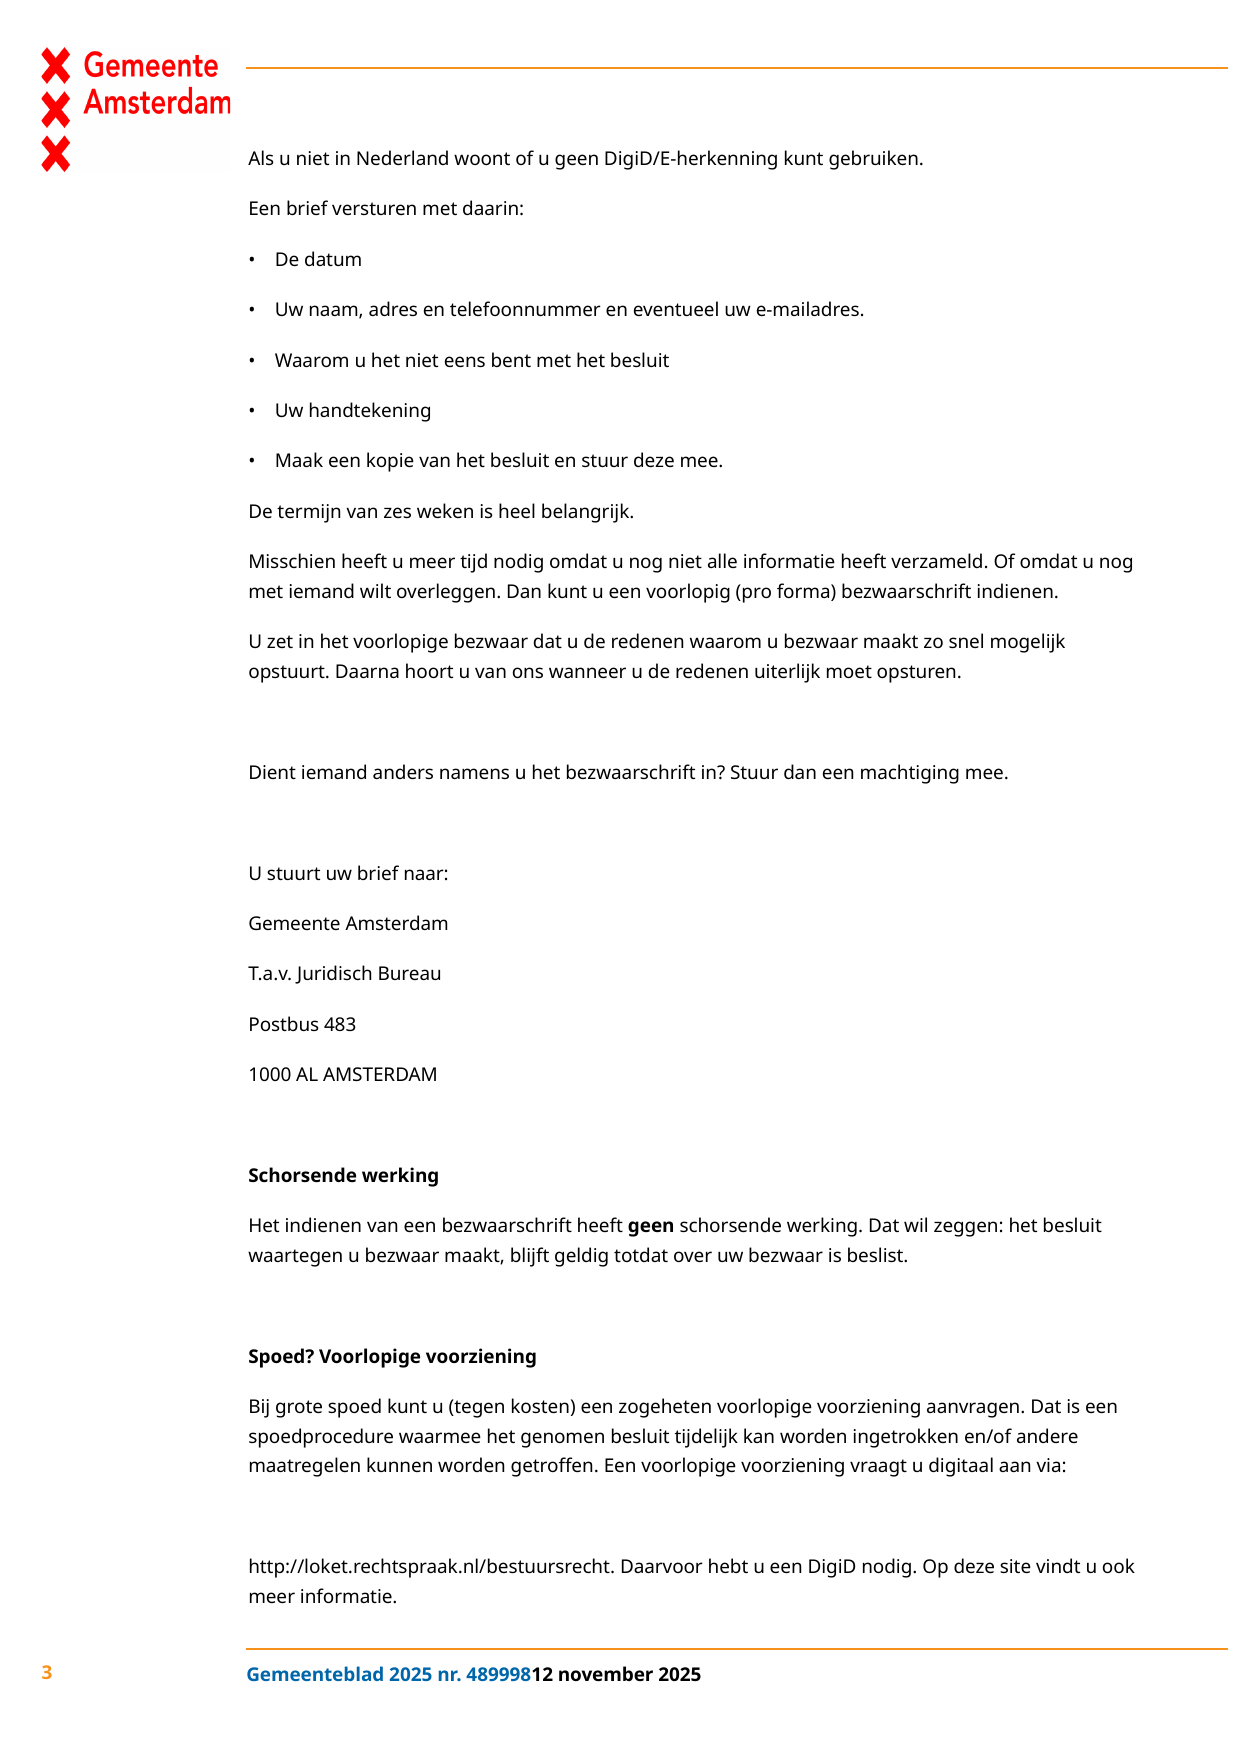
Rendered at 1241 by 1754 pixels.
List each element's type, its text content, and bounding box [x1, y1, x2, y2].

text Dient iemand anders namens u het bezwaarschrift in? Stuur dan een machtiging mee. [248, 759, 1152, 785]
text Postbus 483 [248, 1011, 1152, 1037]
text • Waarom u het niet eens bent met het besluit [248, 347, 1152, 373]
text T.a.v. Juridisch Bureau [248, 961, 1152, 986]
text Bij grote spoed kunt u (tegen kosten) een zogeheten voorlopige voorziening aanvragen. Dat is een spoedprocedure waarmee het genomen besluit tijdelijk kan worden ingetrokken en/of andere maatregelen kunnen worden getroffen. Een voorlopige voorziening vraagt u digitaal aan via: [248, 1393, 1152, 1478]
text Schorsende werking [248, 1162, 1152, 1188]
text http://loket.rechtspraak.nl/bestuursrecht. Daarvoor hebt u een DigiD nodig. Op deze site vindt u ook meer informatie. [248, 1553, 1152, 1609]
text De termijn van zes weken is heel belangrijk. [248, 498, 1152, 524]
text U zet in het voorlopige bezwaar dat u de redenen waarom u bezwaar maakt zo snel mogelijk opstuurt. Daarna hoort u van ons wanneer u de redenen uiterlijk moet opsturen. [248, 628, 1152, 684]
text Gemeente Amsterdam [248, 910, 1152, 936]
text Als u niet in Nederland woont of u geen DigiD/E-herkenning kunt gebruiken. [248, 145, 1152, 171]
text 1000 AL AMSTERDAM [248, 1061, 1152, 1087]
picture [41, 47, 231, 172]
text • De datum [248, 246, 1152, 272]
text Misschien heeft u meer tijd nodig omdat u nog niet alle informatie heeft verzameld. Of omdat u nog met iemand wilt overleggen. Dan kunt u een voorlopig (pro forma) bezwaarschrift indienen. [248, 548, 1152, 604]
text U stuurt uw brief naar: [248, 860, 1152, 886]
text Het indienen van een bezwaarschrift heeft geen schorsende werking. Dat wil zeggen: het besluit waartegen u bezwaar maakt, blijft geldig totdat over uw bezwaar is beslist. [248, 1213, 1152, 1268]
text • Uw handtekening [248, 397, 1152, 423]
text Spoed? Voorlopige voorziening [248, 1343, 1152, 1369]
text Een brief versturen met daarin: [248, 196, 1152, 221]
text • Uw naam, adres en telefoonnummer en eventueel uw e-mailadres. [248, 296, 1152, 322]
text • Maak een kopie van het besluit en stuur deze mee. [248, 448, 1152, 473]
